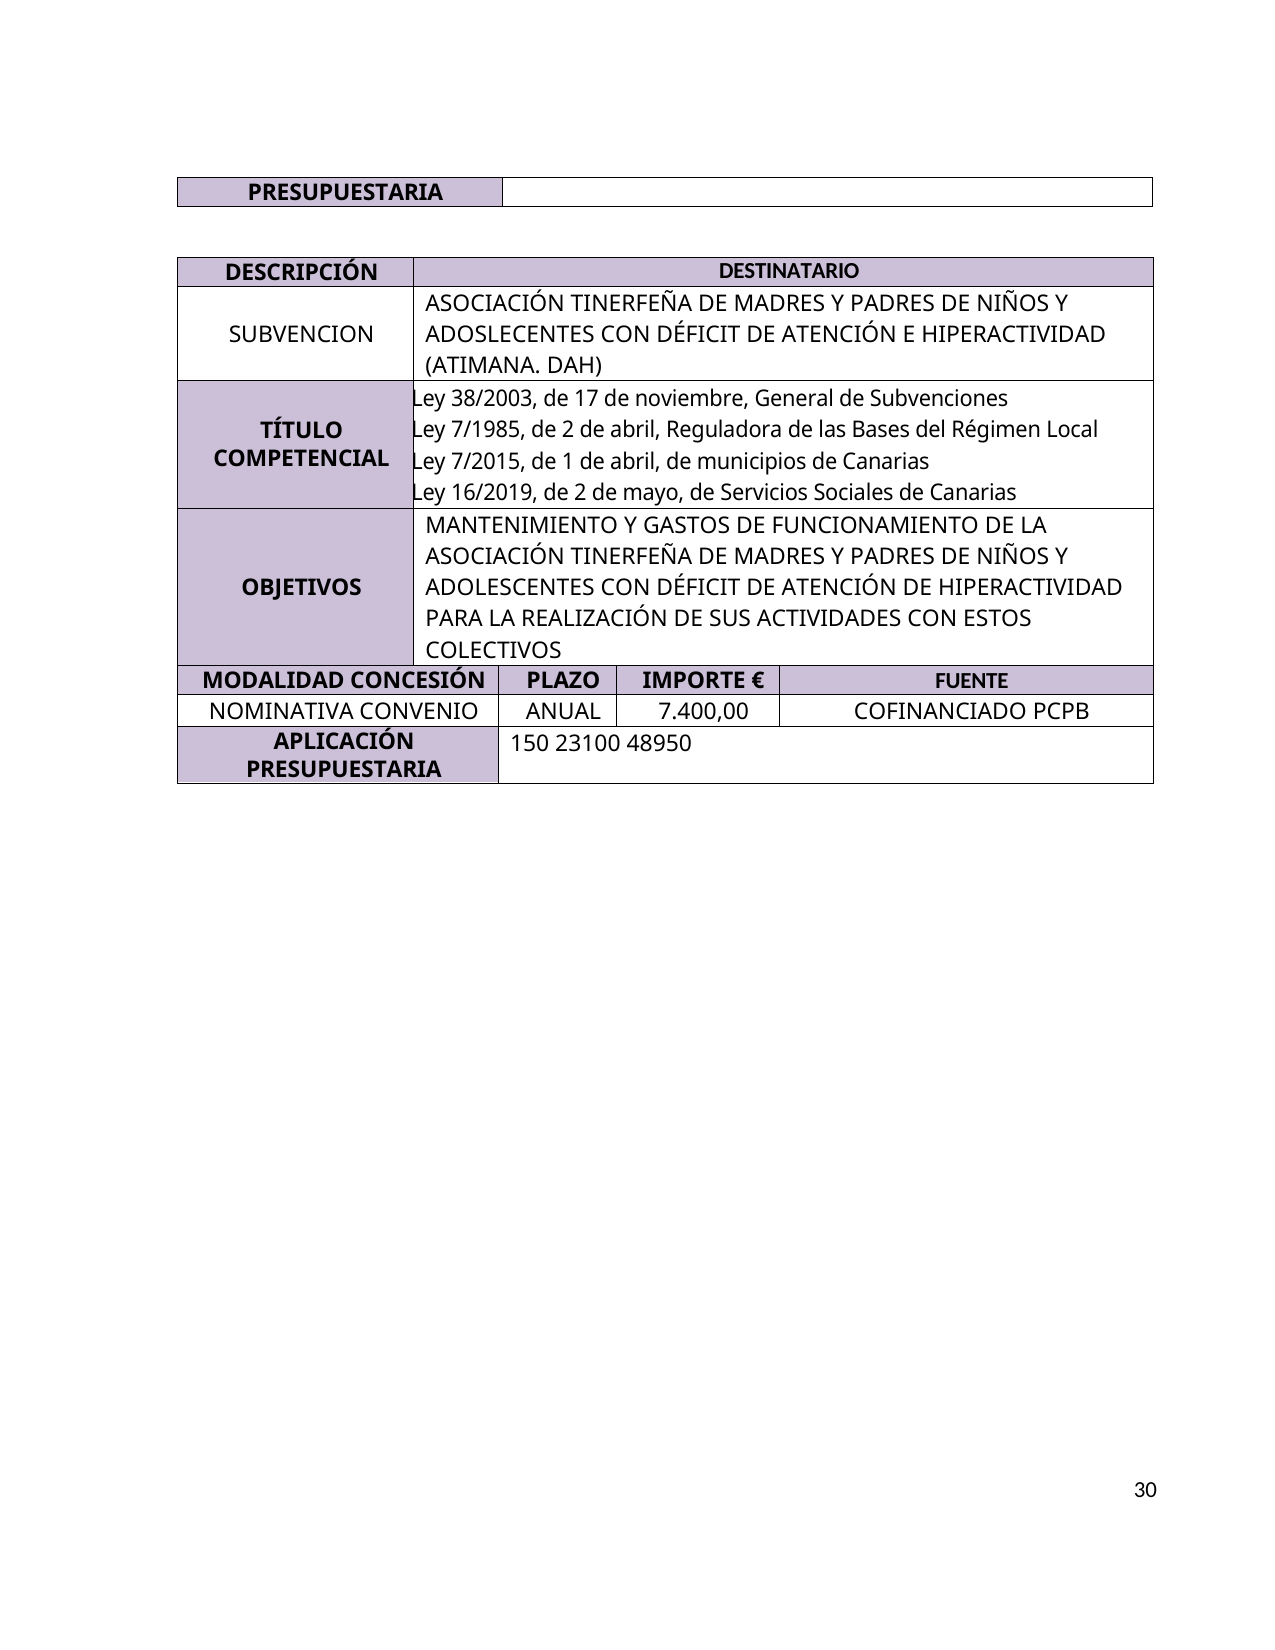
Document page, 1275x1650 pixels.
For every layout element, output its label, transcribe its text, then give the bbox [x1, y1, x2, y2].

table_cell IMPORTE € [617, 666, 779, 694]
table_cell TÍTULO COMPETENCIAL [178, 381, 413, 508]
table_header DESCRIPCIÓN [178, 258, 413, 286]
table_cell MANTENIMIENTO Y GASTOS DE FUNCIONAMIENTO DE LA ASOCIACIÓN TINERFEÑA DE MADRES Y PADRES DE NIÑOS Y ADOLESCENTES CON DÉFICIT DE ATENCIÓN DE HIPERACTIVIDAD PARA LA REALIZACIÓN DE SUS ACTIVIDADES CON ESTOS COLECTIVOS [414, 509, 1153, 665]
table_cell PRESUPUESTARIA [178, 178, 502, 206]
table_cell 7.400,00 [617, 695, 779, 726]
table_cell MODALIDAD CONCESIÓN [178, 666, 498, 694]
table_cell SUBVENCION [178, 287, 413, 380]
table_header DESTINATARIO [414, 258, 1153, 286]
table_cell COFINANCIADO PCPB [780, 695, 1153, 726]
table_cell FUENTE [780, 666, 1153, 694]
table_cell ANUAL [499, 695, 616, 726]
table_cell PLAZO [499, 666, 616, 694]
table_cell Ley 38/2003, de 17 de noviembre, General de Subvenciones Ley 7/1985, de 2 de abril, Reguladora de las Bases del Régimen Local Ley 7/2015, de 1 de abril, de municipios de Canarias Ley 16/2019, de 2 de mayo, de Servicios Sociales de Canarias [414, 381, 1153, 508]
table_cell OBJETIVOS [178, 509, 413, 665]
table_cell [503, 178, 1152, 206]
table_cell 150 23100 48950 [499, 727, 1153, 782]
table_cell ASOCIACIÓN TINERFEÑA DE MADRES Y PADRES DE NIÑOS Y ADOSLECENTES CON DÉFICIT DE ATENCIÓN E HIPERACTIVIDAD (ATIMANA. DAH) [414, 287, 1153, 380]
table_cell NOMINATIVA CONVENIO [178, 695, 498, 726]
table_cell APLICACIÓN PRESUPUESTARIA [178, 727, 498, 782]
